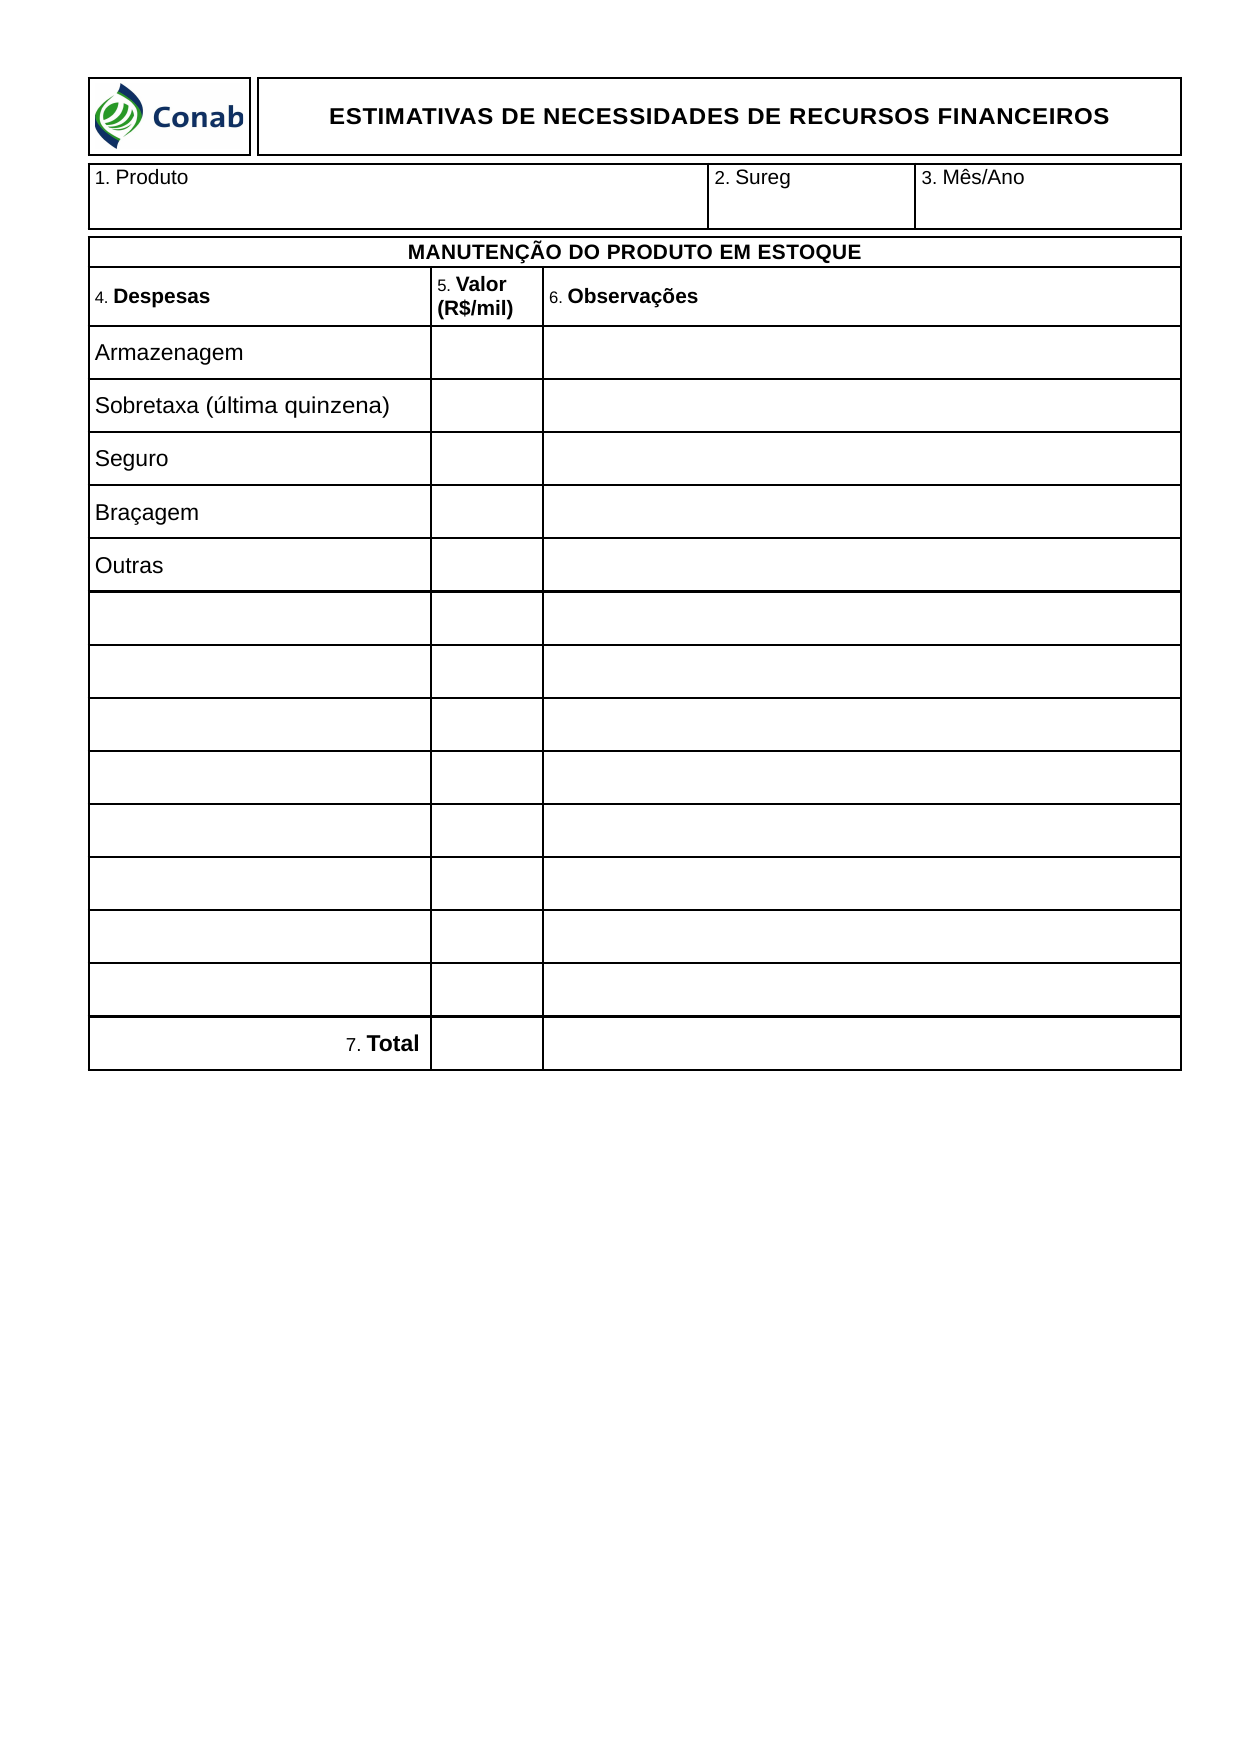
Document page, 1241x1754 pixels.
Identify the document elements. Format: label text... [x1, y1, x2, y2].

table_cell [90, 646, 430, 697]
table_cell [90, 752, 430, 803]
table_cell [544, 433, 1180, 484]
table_cell [544, 380, 1180, 431]
table_cell [544, 911, 1180, 962]
table_cell [432, 805, 542, 856]
table_cell [432, 858, 542, 909]
table_cell [432, 433, 542, 484]
table_cell [544, 486, 1180, 537]
table_cell MANUTENÇÃO DO PRODUTO EM ESTOQUE [90, 238, 1180, 266]
table_cell [544, 327, 1180, 378]
table_cell 2. Sureg [709, 165, 914, 227]
table_header [251, 77, 257, 153]
table_cell [432, 539, 542, 590]
table_cell [432, 1018, 542, 1068]
table_cell 7. Total [90, 1018, 430, 1068]
table_cell 3. Mês/Ano [916, 165, 1180, 227]
picture [95, 83, 244, 149]
table_cell [544, 646, 1180, 697]
table_cell [90, 858, 430, 909]
table_cell [432, 380, 542, 431]
table_cell [544, 858, 1180, 909]
table_cell [89, 230, 1181, 236]
table_cell [90, 699, 430, 750]
table_cell Outras [90, 539, 430, 590]
table_cell 1. Produto [90, 165, 707, 227]
table_cell [544, 805, 1180, 856]
table_cell 5. Valor (R$/mil) [432, 268, 542, 325]
table_cell [432, 327, 542, 378]
table_cell [544, 593, 1180, 643]
table_cell [432, 964, 542, 1015]
table_cell [432, 593, 542, 643]
table_cell [432, 699, 542, 750]
table_cell Sobretaxa (última quinzena) [90, 380, 430, 431]
table_cell [90, 964, 430, 1015]
table_cell [432, 911, 542, 962]
table_header [90, 79, 249, 153]
table_cell [544, 699, 1180, 750]
table_cell 4. Despesas [90, 268, 430, 325]
table_cell [432, 752, 542, 803]
table_cell [432, 486, 542, 537]
table_header ESTIMATIVAS DE NECESSIDADES DE RECURSOS FINANCEIROS [259, 79, 1180, 153]
table_cell [89, 154, 1181, 162]
table_cell [90, 805, 430, 856]
table_cell [544, 1018, 1180, 1068]
table_cell [90, 593, 430, 643]
table_cell [90, 911, 430, 962]
table_cell [544, 539, 1180, 590]
table_cell 6. Observações [544, 268, 1180, 325]
table_cell [432, 646, 542, 697]
table_cell Armazenagem [90, 327, 430, 378]
table_cell Seguro [90, 433, 430, 484]
table_cell [544, 964, 1180, 1015]
table_cell Braçagem [90, 486, 430, 537]
table_cell [544, 752, 1180, 803]
